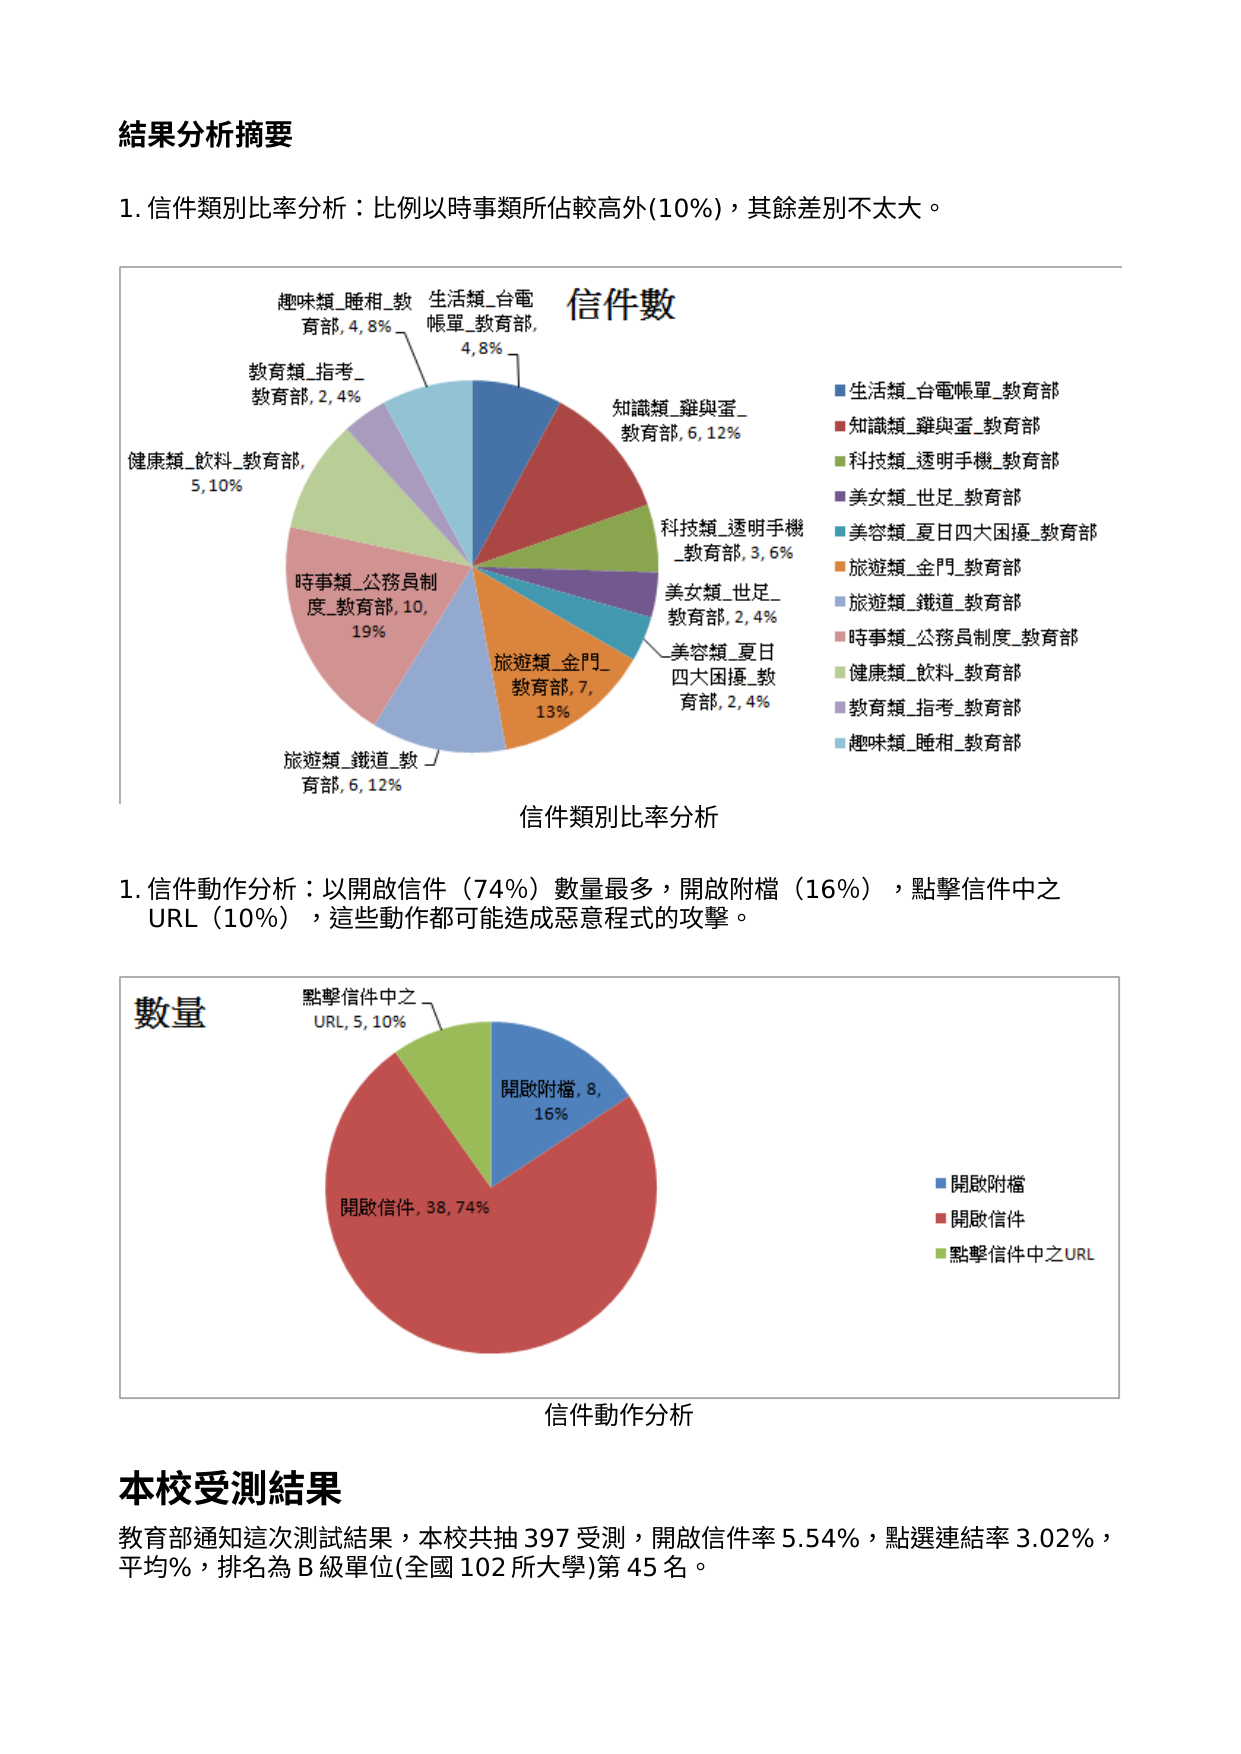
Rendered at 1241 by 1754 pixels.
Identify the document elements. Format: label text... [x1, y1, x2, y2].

list 信件動作分析：以開啟信件（74％）數量最多，開啟附檔（16％），點擊信件中之URL（10％），這些動作都可能造成惡意程式的攻擊。 [118, 875, 1122, 933]
text 教育部通知這次測試結果，本校共抽397受測，開啟信件率5.54%，點選連結率3.02%，平均%，排名為B級單位(全國102所大學)第45名。 [118, 1524, 1122, 1582]
picture [118, 975, 1123, 1402]
text 信件類別比率分析 [118, 804, 1122, 833]
subtitle 本校受測結果 [118, 1468, 1122, 1511]
subtitle 結果分析摘要 [118, 118, 1122, 152]
picture [118, 265, 1123, 804]
list 信件類別比率分析：比例以時事類所佔較高外(10%)，其餘差別不太大。 [118, 194, 1122, 223]
text 信件動作分析 [118, 1402, 1122, 1430]
